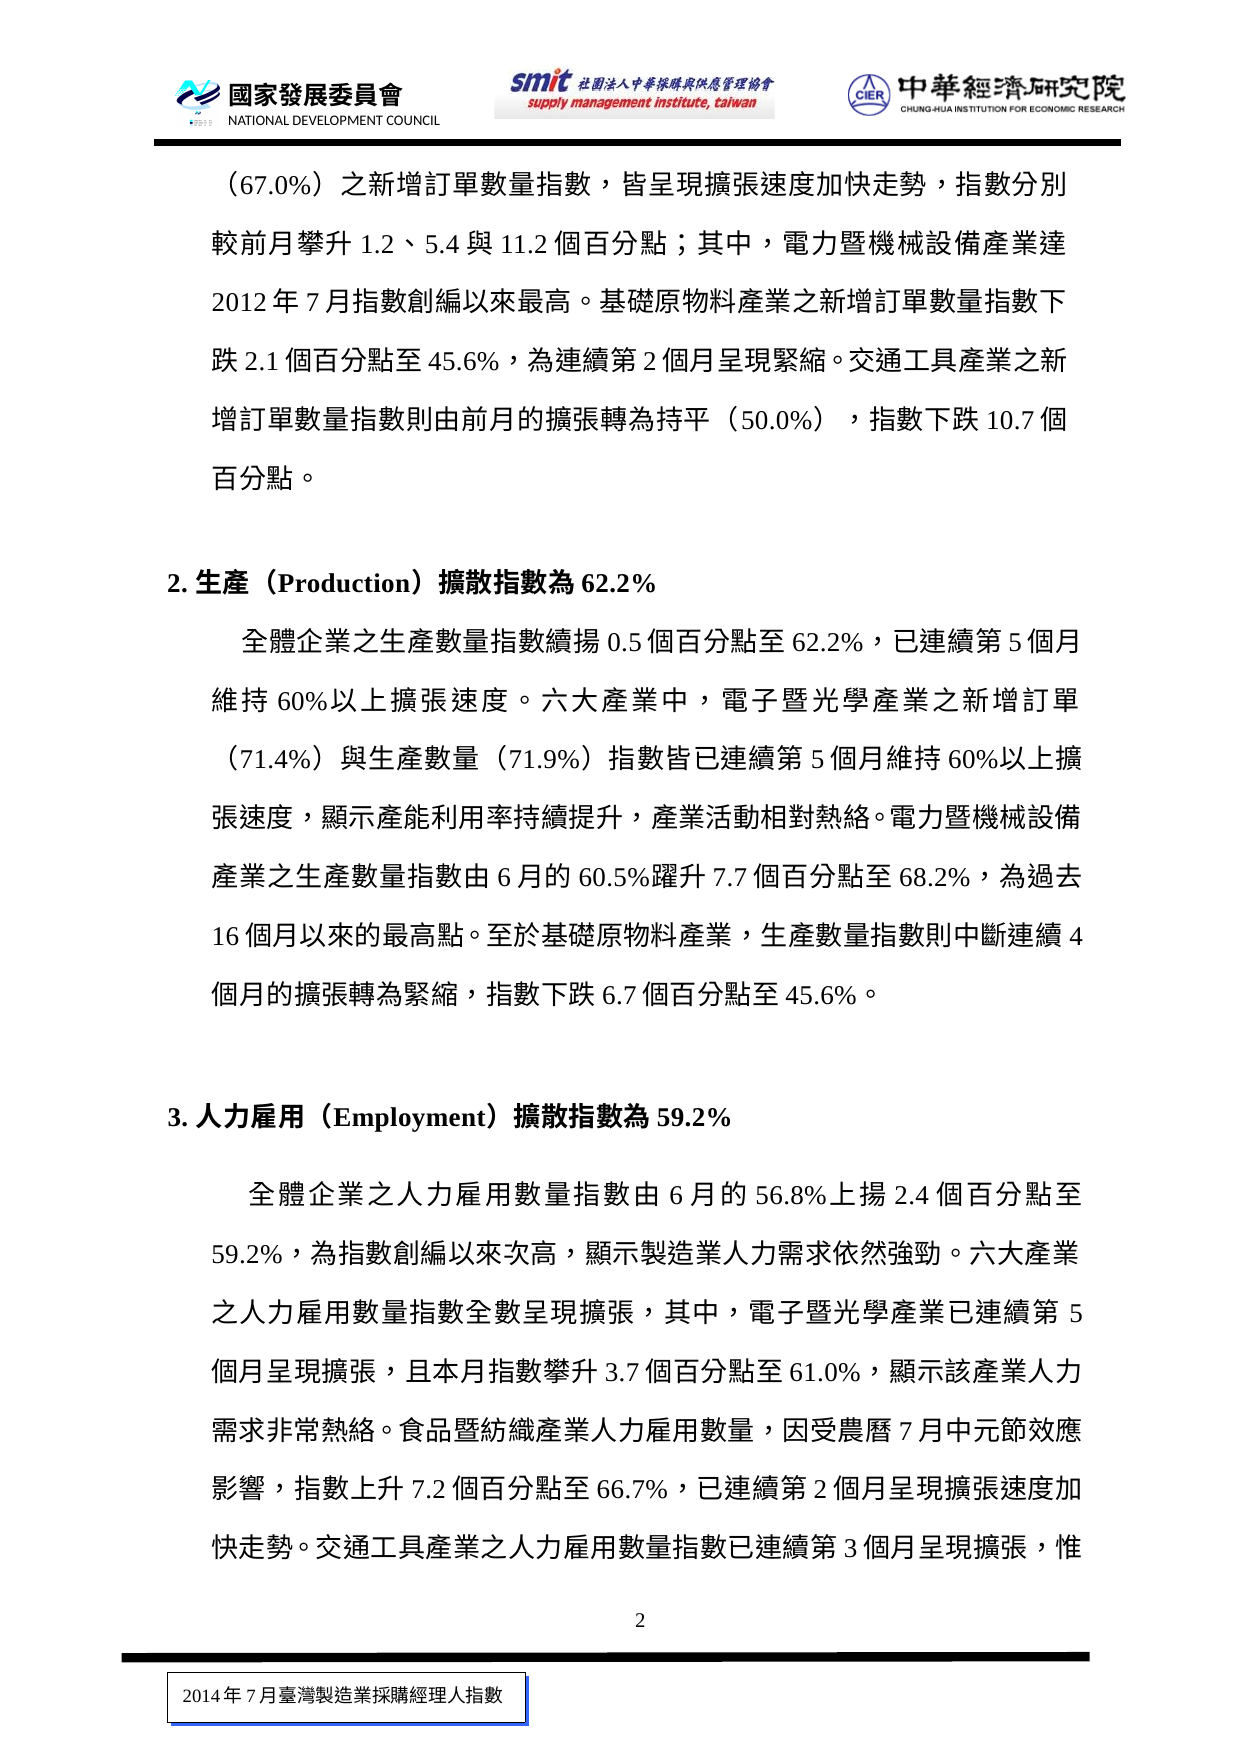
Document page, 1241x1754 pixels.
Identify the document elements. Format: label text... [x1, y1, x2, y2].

text 全體企業之生產數量指數續揚0.5個百分點至62.2%，已連續第5個月維持60%以上擴張速度。六大產業中，電子暨光學產業之新增訂單（71.4%）與生產數量（71.9%）指數皆已連續第5個月維持60%以上擴張速度，顯示產能利用率持續提升，產業活動相對熱絡。電力暨機械設備產業之生產數量指數由6月的60.5%躍升7.7個百分點至68.2%，為過去16個月以來的最高點。至於基礎原物料產業，生產數量指數則中斷連續4個月的擴張轉為緊縮，指數下跌6.7個百分點至45.6%。 [211, 620, 1083, 1012]
picture [175, 80, 220, 126]
text （67.0%）之新增訂單數量指數，皆呈現擴張速度加快走勢，指數分別較前月攀升1.2、5.4與11.2個百分點；其中，電力暨機械設備產業達2012年7月指數創編以來最高。基礎原物料產業之新增訂單數量指數下跌2.1個百分點至45.6%，為連續第2個月呈現緊縮。交通工具產業之新增訂單數量指數則由前月的擴張轉為持平（50.0%），指數下跌10.7個百分點。 [211, 163, 1068, 496]
picture [494, 66, 775, 119]
text 全體企業之人力雇用數量指數由6月的56.8%上揚2.4個百分點至59.2%，為指數創編以來次高，顯示製造業人力需求依然強勁。六大產業之人力雇用數量指數全數呈現擴張，其中，電子暨光學產業已連續第5個月呈現擴張，且本月指數攀升3.7個百分點至61.0%，顯示該產業人力需求非常熱絡。食品暨紡織產業人力雇用數量，因受農曆7月中元節效應影響，指數上升7.2個百分點至66.7%，已連續第2個月呈現擴張速度加快走勢。交通工具產業之人力雇用數量指數已連續第3個月呈現擴張，惟 [211, 1173, 1083, 1565]
text 3. 人力雇用（Employment）擴散指數為59.2% [167, 1095, 1083, 1135]
picture [833, 58, 1139, 132]
text 2. 生產（Production）擴散指數為62.2% [167, 561, 1083, 600]
